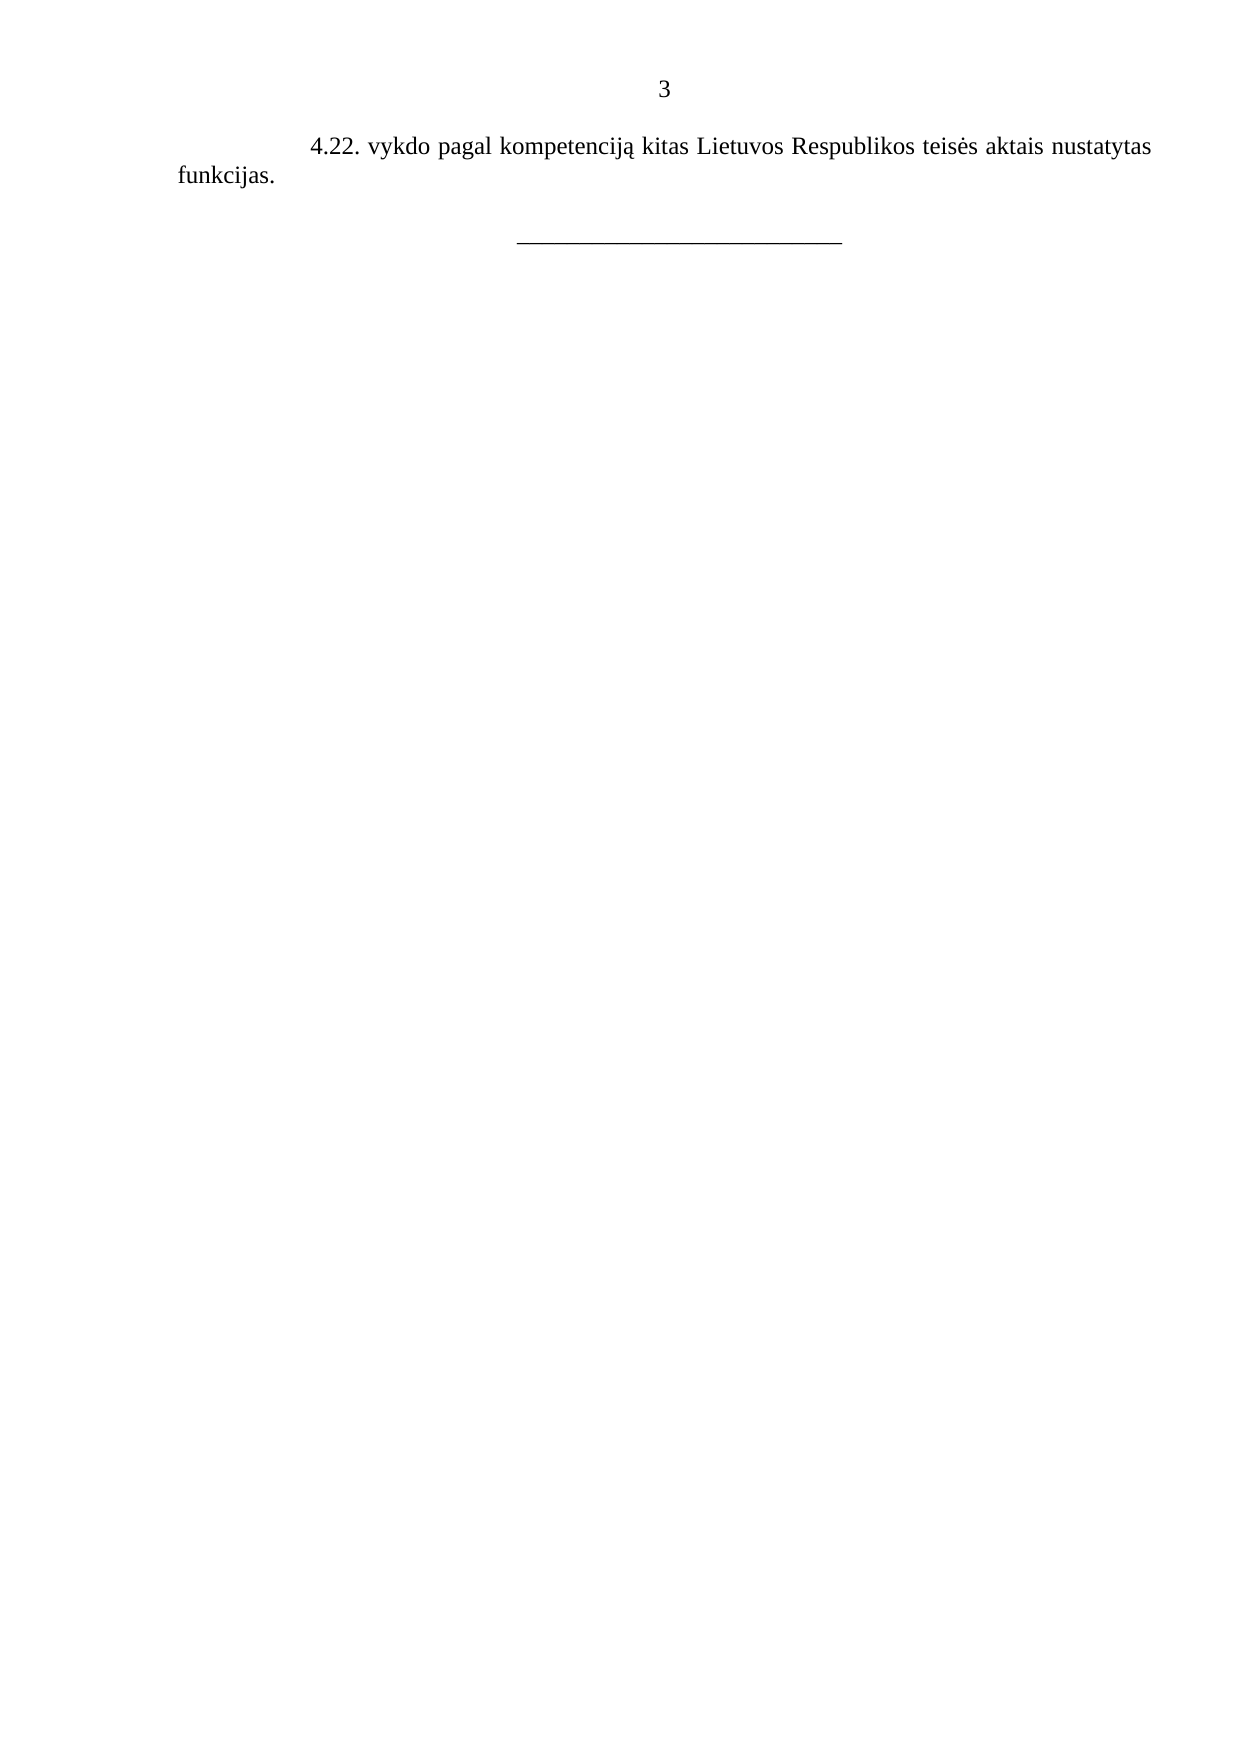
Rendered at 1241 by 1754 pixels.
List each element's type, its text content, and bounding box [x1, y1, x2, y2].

text 4.22. vykdo pagal kompetenciją kitas Lietuvos Respublikos teisės aktais nustatytas funkcijas. [177, 131, 1152, 189]
text __________________________ [177, 218, 1181, 246]
